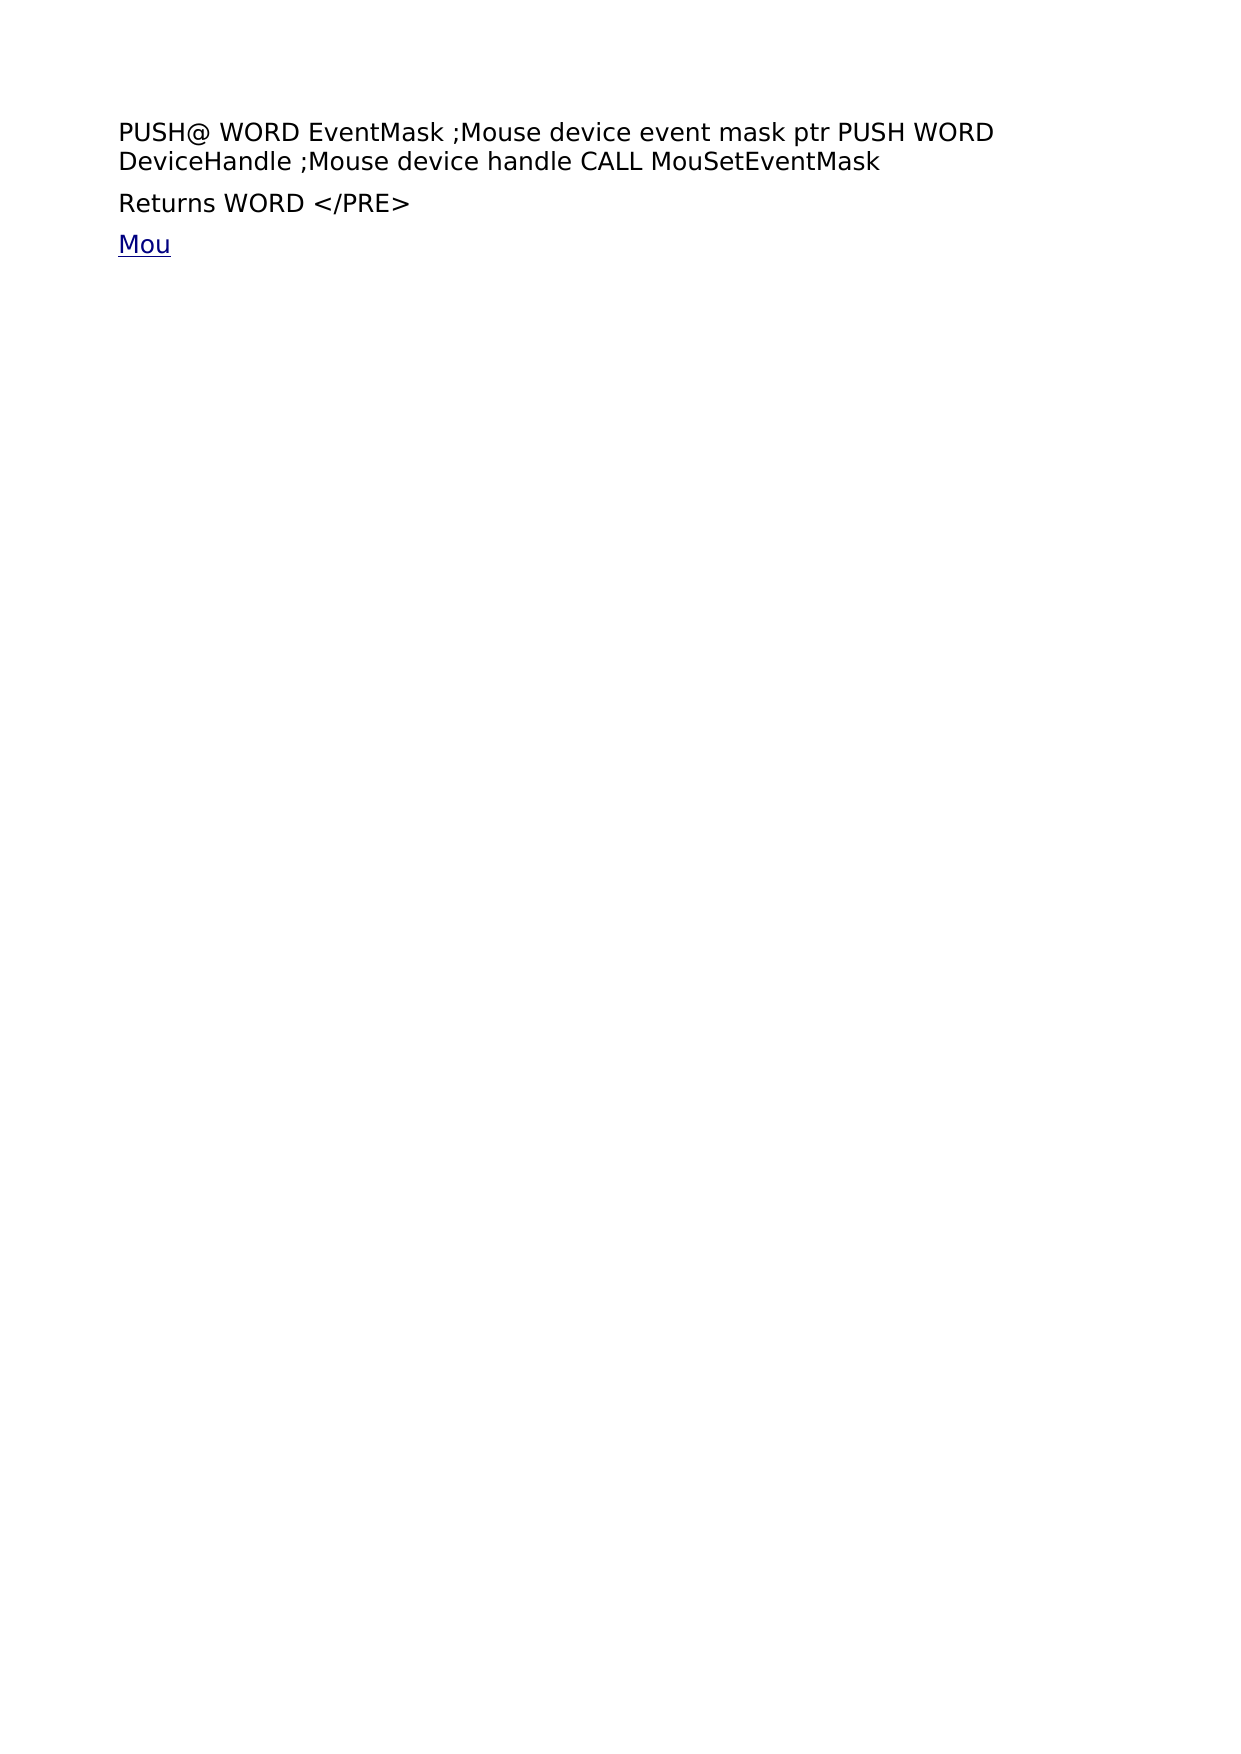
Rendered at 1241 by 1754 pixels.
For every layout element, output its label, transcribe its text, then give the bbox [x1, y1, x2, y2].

text Returns WORD </PRE> [118, 189, 1122, 218]
text Mou [118, 231, 1122, 260]
text PUSH@ WORD EventMask ;Mouse device event mask ptr PUSH WORD DeviceHandle ;Mouse device handle CALL MouSetEventMask [118, 118, 1122, 176]
